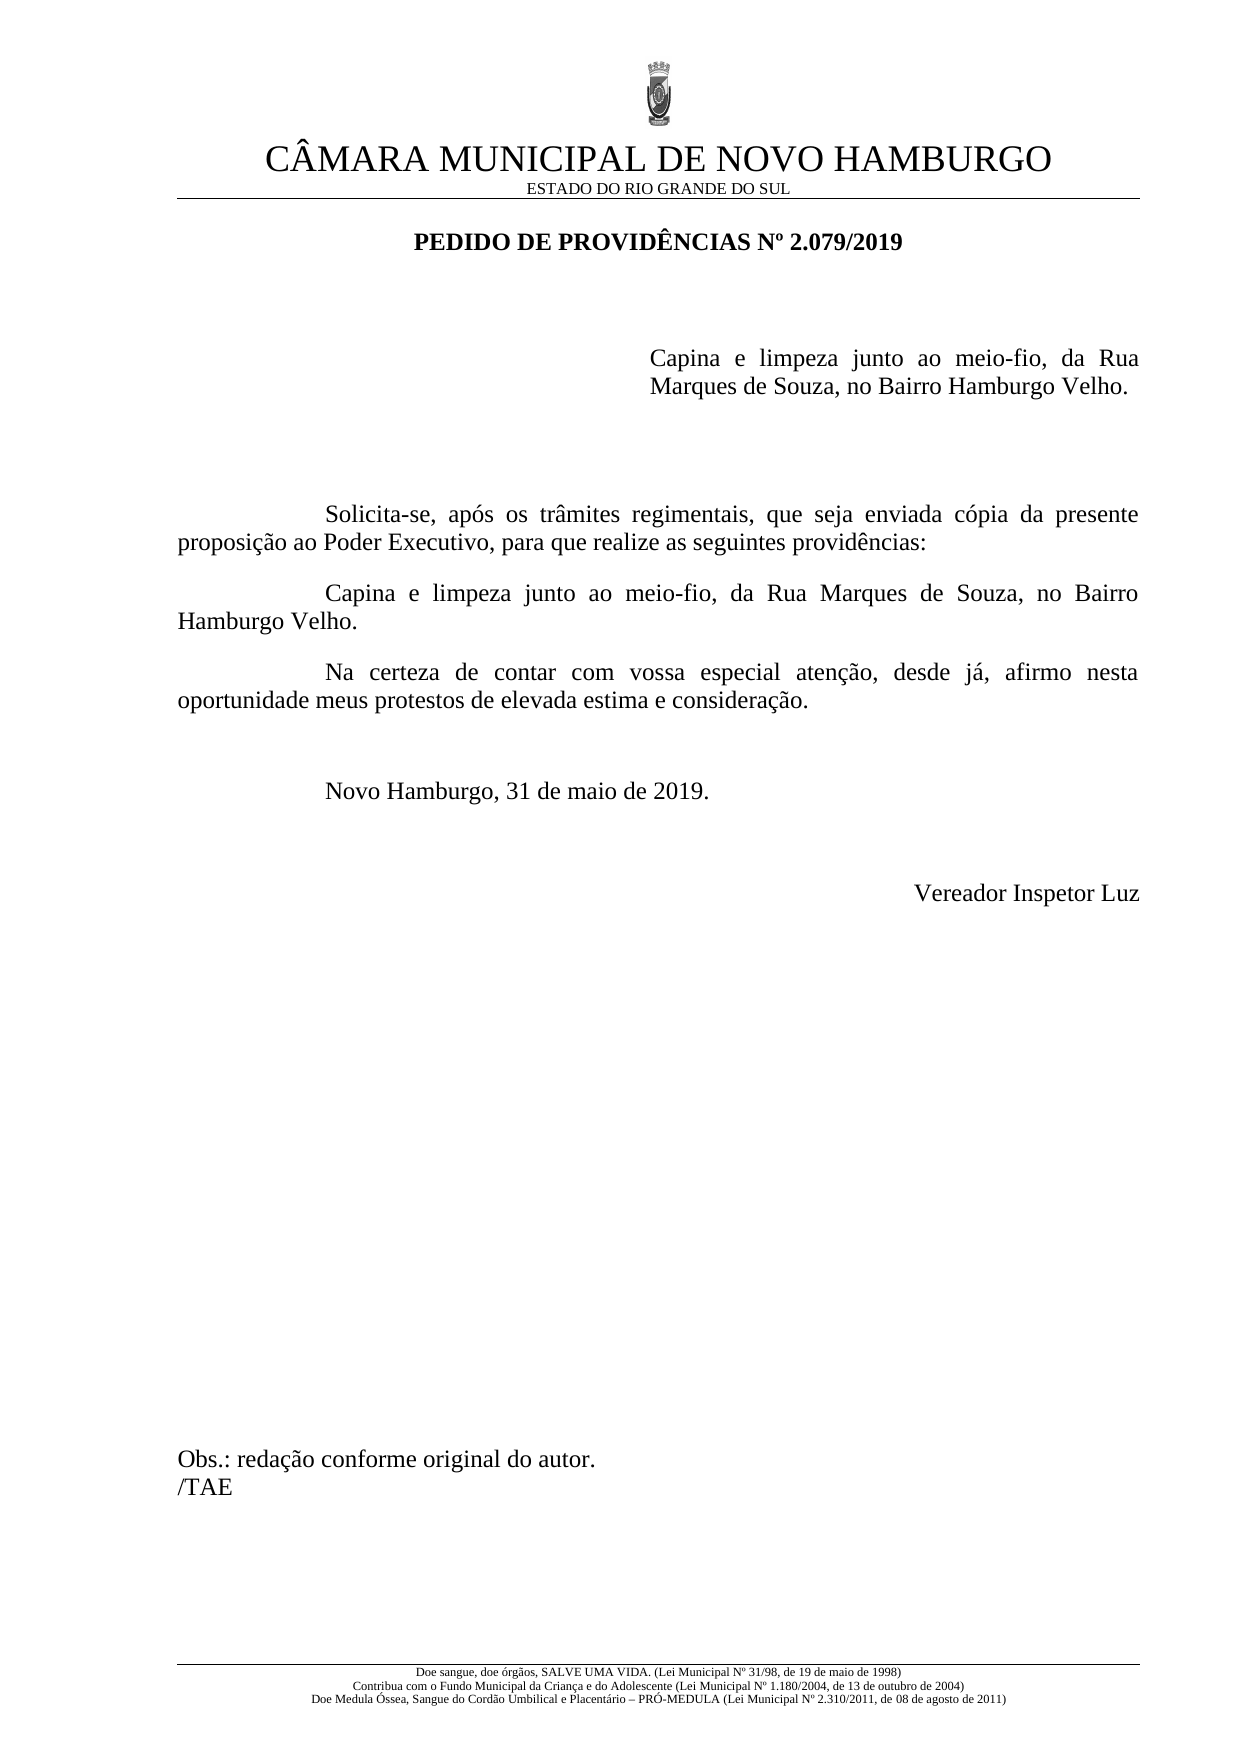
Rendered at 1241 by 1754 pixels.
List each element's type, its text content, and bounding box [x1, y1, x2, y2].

text Novo Hamburgo, 31 de maio de 2019. [177, 777, 1140, 804]
text Vereador Inspetor Luz [177, 879, 1140, 907]
text /TAE [177, 1473, 1140, 1501]
text Solicita-se, após os trâmites regimentais, que seja enviada cópia da presente proposição ao Poder Executivo, para que realize as seguintes providências: [177, 500, 1140, 556]
text Na certeza de contar com vossa especial atenção, desde já, afirmo nesta oportunidade meus protestos de elevada estima e consideração. [177, 658, 1140, 714]
text Capina e limpeza junto ao meio-fio, da Rua Marques de Souza, no Bairro Hamburgo Velho. [649, 344, 1140, 400]
text Capina e limpeza junto ao meio-fio, da Rua Marques de Souza, no Bairro Hamburgo Velho. [177, 579, 1140, 635]
text PEDIDO DE PROVIDÊNCIAS Nº 2.079/2019 [177, 228, 1140, 256]
text Obs.: redação conforme original do autor. [177, 1445, 1140, 1473]
